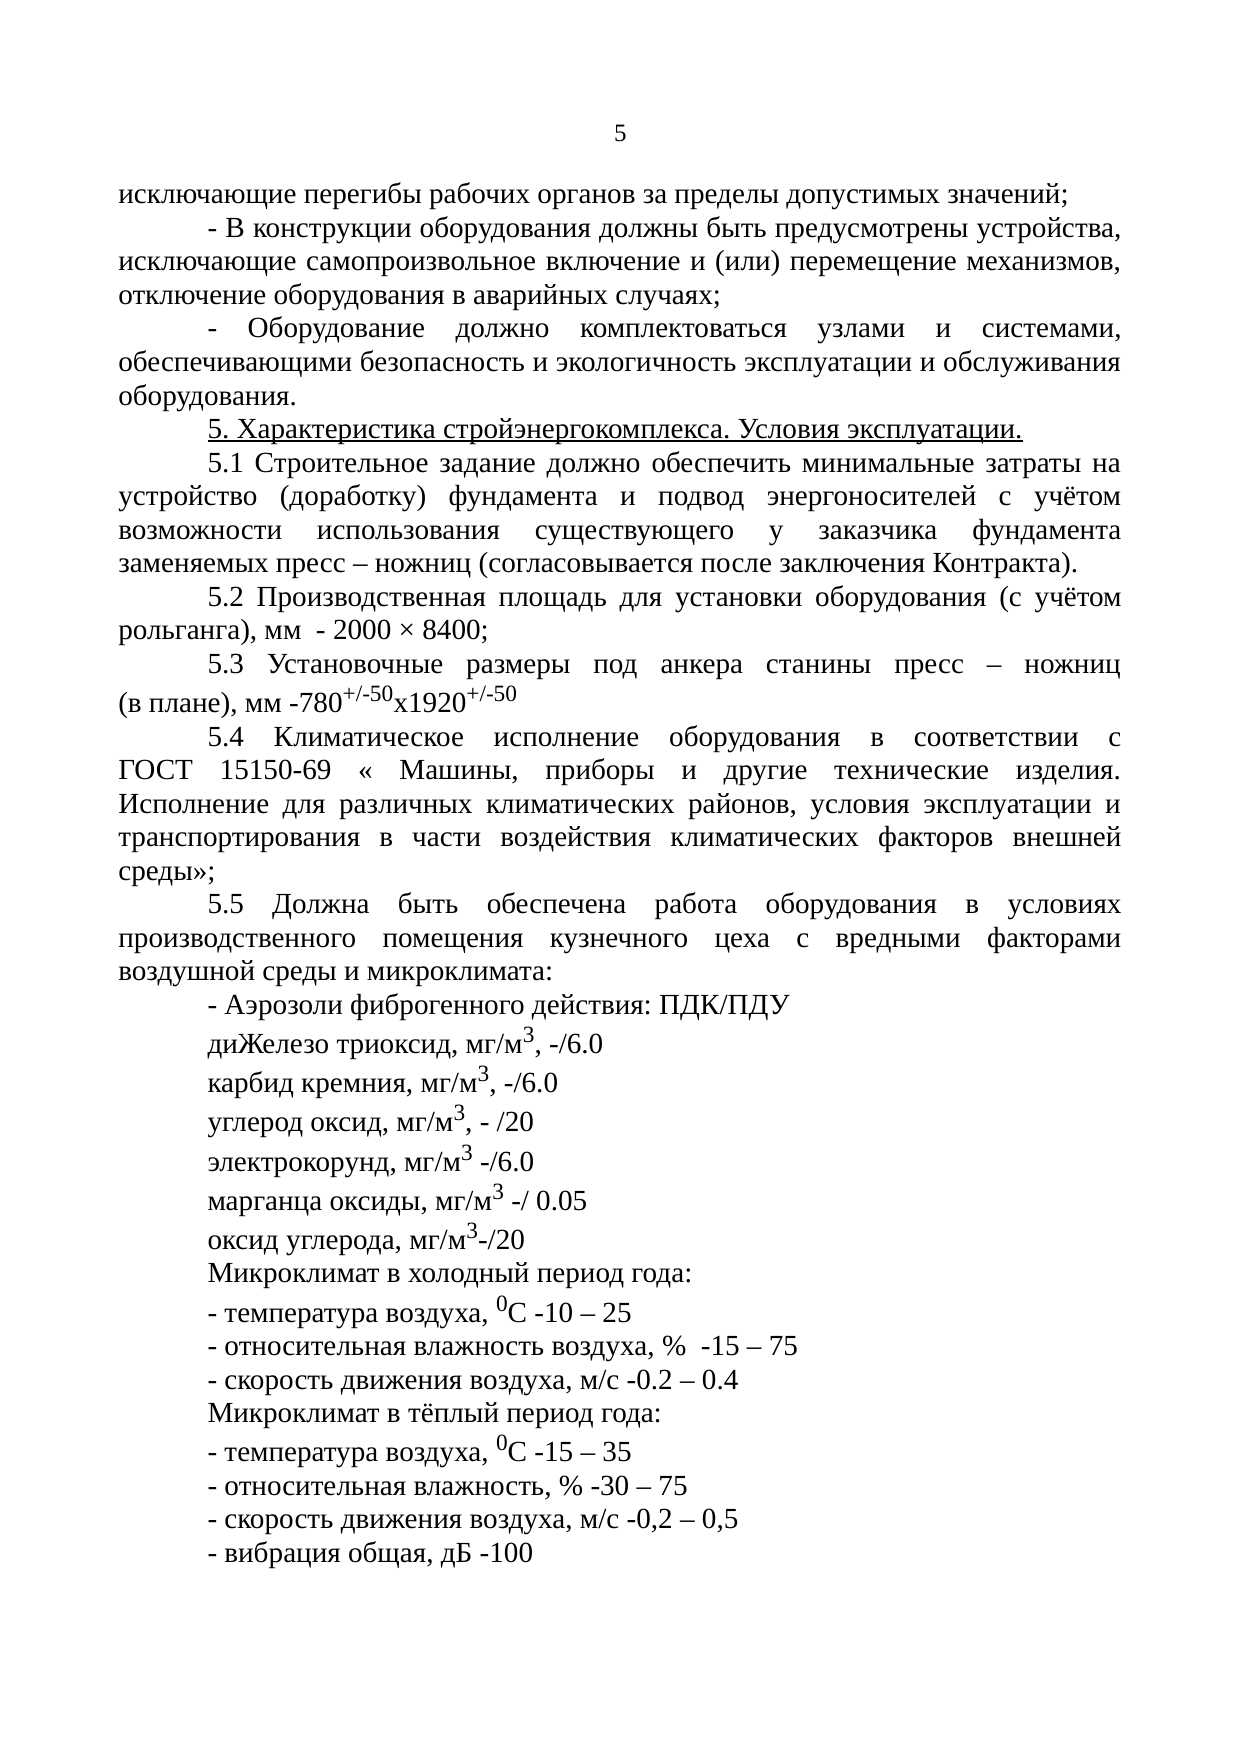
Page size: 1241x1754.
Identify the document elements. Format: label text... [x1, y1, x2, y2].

text - скорость движения воздуха, м/с -0,2 – 0,5 [118, 1502, 1122, 1535]
text - относительная влажность, % -30 – 75 [118, 1468, 1122, 1502]
text углерод оксид, мг/м3, - /20 [118, 1099, 1122, 1138]
text Микроклимат в холодный период года: [118, 1256, 1122, 1289]
text карбид кремния, мг/м3, -/6.0 [118, 1060, 1122, 1099]
text электрокорунд, мг/м3 -/6.0 [118, 1138, 1122, 1177]
text марганца оксиды, мг/м3 -/ 0.05 [118, 1177, 1122, 1216]
text 5.5 Должна быть обеспечена работа оборудования в условиях производственного помещения кузнечного цеха с вредными факторами воздушной среды и микроклимата: [118, 886, 1122, 987]
text - температура воздуха, 0С -15 – 35 [118, 1429, 1122, 1468]
text исключающие перегибы рабочих органов за пределы допустимых значений; [118, 176, 1122, 210]
text - Аэрозоли фиброгенного действия: ПДК/ПДУ [118, 987, 1122, 1021]
text оксид углерода, мг/м3-/20 [118, 1216, 1122, 1256]
text 5.3 Установочные размеры под анкера станины пресс – ножниц (в плане), мм -780+/-50х1920+/-50 [118, 646, 1122, 719]
text - вибрация общая, дБ -100 [118, 1535, 1122, 1569]
text 5.1 Строительное задание должно обеспечить минимальные затраты на устройство (доработку) фундамента и подвод энергоносителей с учётом возможности использования существующего у заказчика фундамента заменяемых пресс – ножниц (согласовывается после заключения Контракта). [118, 445, 1122, 579]
text - относительная влажность воздуха, % -15 – 75 [118, 1328, 1122, 1362]
text - Оборудование должно комплектоваться узлами и системами, обеспечивающими безопасность и экологичность эксплуатации и обслуживания оборудования. [118, 311, 1122, 411]
text Микроклимат в тёплый период года: [118, 1395, 1122, 1429]
text - В конструкции оборудования должны быть предусмотрены устройства, исключающие самопроизвольное включение и (или) перемещение механизмов, отключение оборудования в аварийных случаях; [118, 210, 1122, 311]
text 5.4 Климатическое исполнение оборудования в соответствии с ГОСТ 15150-69 « Машины, приборы и другие технические изделия. Исполнение для различных климатических районов, условия эксплуатации и транспортирования в части воздействия климатических факторов внешней среды»; [118, 719, 1122, 886]
text - скорость движения воздуха, м/с -0.2 – 0.4 [118, 1362, 1122, 1395]
text 5. Характеристика стройэнергокомплекса. Условия эксплуатации. [118, 411, 1122, 445]
text 5.2 Производственная площадь для установки оборудования (с учётом рольганга), мм - 2000 × 8400; [118, 579, 1122, 646]
text диЖелезо триоксид, мг/м3, -/6.0 [118, 1021, 1122, 1060]
text - температура воздуха, 0С -10 – 25 [118, 1289, 1122, 1328]
